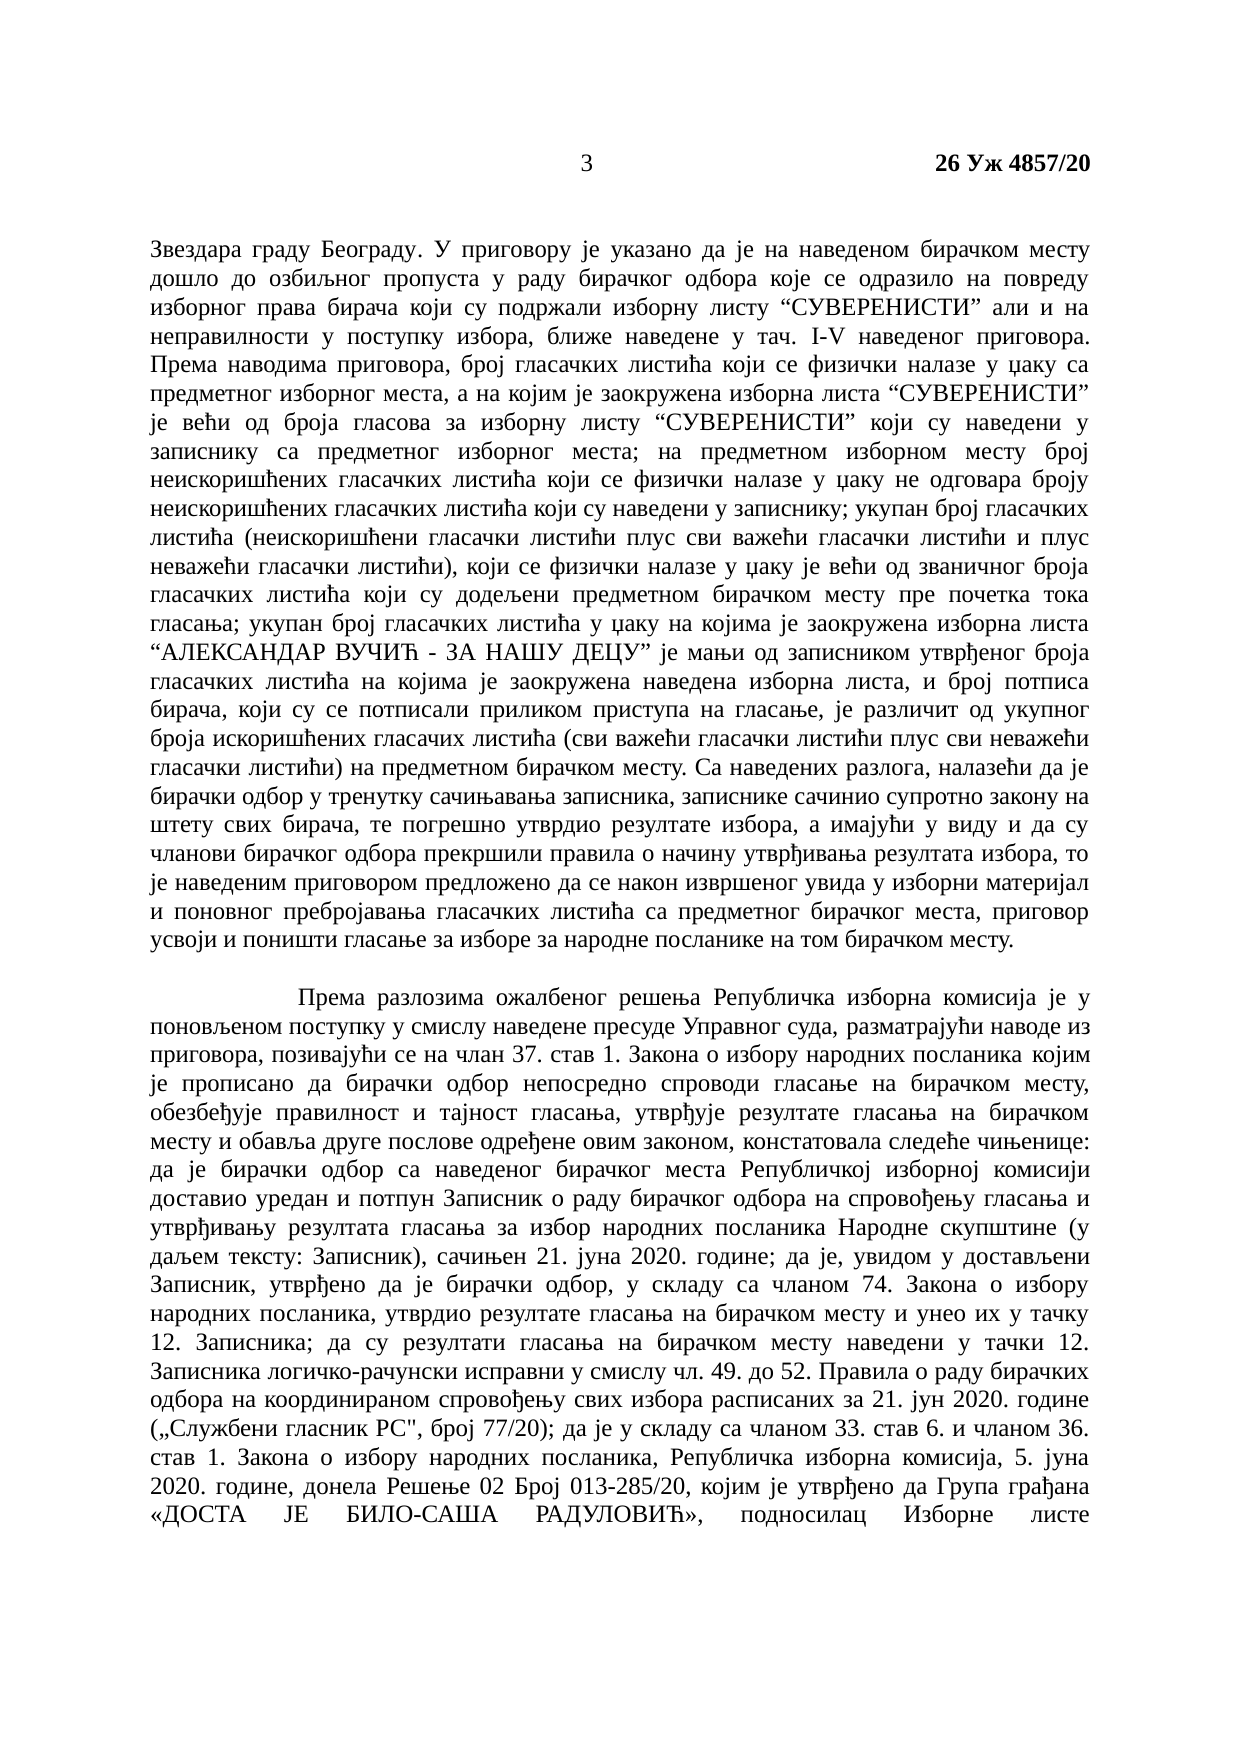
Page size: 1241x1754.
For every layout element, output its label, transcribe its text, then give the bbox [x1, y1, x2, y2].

text Према разлозима ожалбеног решења Републичка изборна комисија је у поновљеном поступку у смислу наведене пресуде Управног суда, разматрајући наводе из приговора, позивајући се на члан 37. став 1. Закона о избору народних посланика којим је прописано да бирачки одбор непосредно спроводи гласање на бирачком месту, обезбеђује правилност и тајност гласања, утврђује резултате гласања на бирачком месту и обавља друге послове одређене овим законом, констатовала следеће чињенице: да је бирачки одбор са наведеног бирачког места Републичкој изборној комисији доставио уредан и потпун Записник о раду бирачког одбора на спровођењу гласања и утврђивању резултата гласања за избор народних посланика Народне скупштине (у даљем тексту: Записник), сачињен 21. јуна 2020. године; да је, увидом у достављени Записник, утврђено да је бирачки одбор, у складу са чланом 74. Закона о избору народних посланика, утврдио резултате гласања на бирачком месту и унео их у тачку 12. Записника; да су резултати гласања на бирачком месту наведени у тачки 12. Записника логичко-рачунски исправни у смислу чл. 49. до 52. Правила о раду бирачких одбора на координираном спровођењу свих избора расписаних за 21. јун 2020. године („Службени гласник РС", број 77/20); да је у складу са чланом 33. став 6. и чланом 36. став 1. Закона о избору народних посланика, Републичка изборна комисија, 5. јуна 2020. године, донела Решење 02 Број 013-285/20, којим је утврђено да Група грађана «ДОСТА ЈЕ БИЛО-САША РАДУЛОВИЋ», подносилац Изборне листе [150, 982, 1091, 1528]
text Звездара граду Београду. У приговору је указано да је на наведеном бирачком месту дошло до озбиљног пропуста у раду бирачког одбора које се одразило на повреду изборног права бирача који су подржали изборну листу “СУВЕРЕНИСТИ” али и на неправилности у поступку избора, ближе наведене у тач. I-V наведеног приговора. Према наводима приговора, број гласачких листића који се физички налазе у џаку са предметног изборног места, а на којим је заокружена изборна листа “СУВЕРЕНИСТИ” је већи од броја гласова за изборну листу “СУВЕРЕНИСТИ” који су наведени у записнику са предметног изборног места; на предметном изборном месту број неискоришћених гласачких листића који се физички налазе у џаку не одговара броју неискоришћених гласачких листића који су наведени у записнику; укупан број гласачких листића (неискоришћени гласачки листићи плус сви важећи гласачки листићи и плус неважећи гласачки листићи), који се физички налазе у џаку је већи од званичног броја гласачких листића који су додељени предметном бирачком месту пре почетка тока гласања; укупан број гласачких листића у џаку на којима је заокружена изборна листа “АЛЕКСАНДАР ВУЧИЋ - ЗА НАШУ ДЕЦУ” је мањи од записником утврђеног броја гласачких листића на којима је заокружена наведена изборна листа, и број потписа бирача, који су се потписали приликом приступа на гласање, је различит од укупног броја искоришћених гласачих листића (сви важећи гласачки листићи плус сви неважећи гласачки листићи) на предметном бирачком месту. Са наведених разлога, налазећи да је бирачки одбор у тренутку сачињавања записника, записнике сачинио супротно закону на штету свих бирача, те погрешно утврдио резултате избора, а имајући у виду и да су чланови бирачког одбора прекршили правила о начину утврђивања резултата избора, то је наведеним приговором предложено да се након извршеног увида у изборни материјал и поновног пребројавања гласачких листића са предметног бирачког места, приговор усвоји и поништи гласање за изборе за народне посланике на том бирачком месту. [150, 234, 1091, 953]
